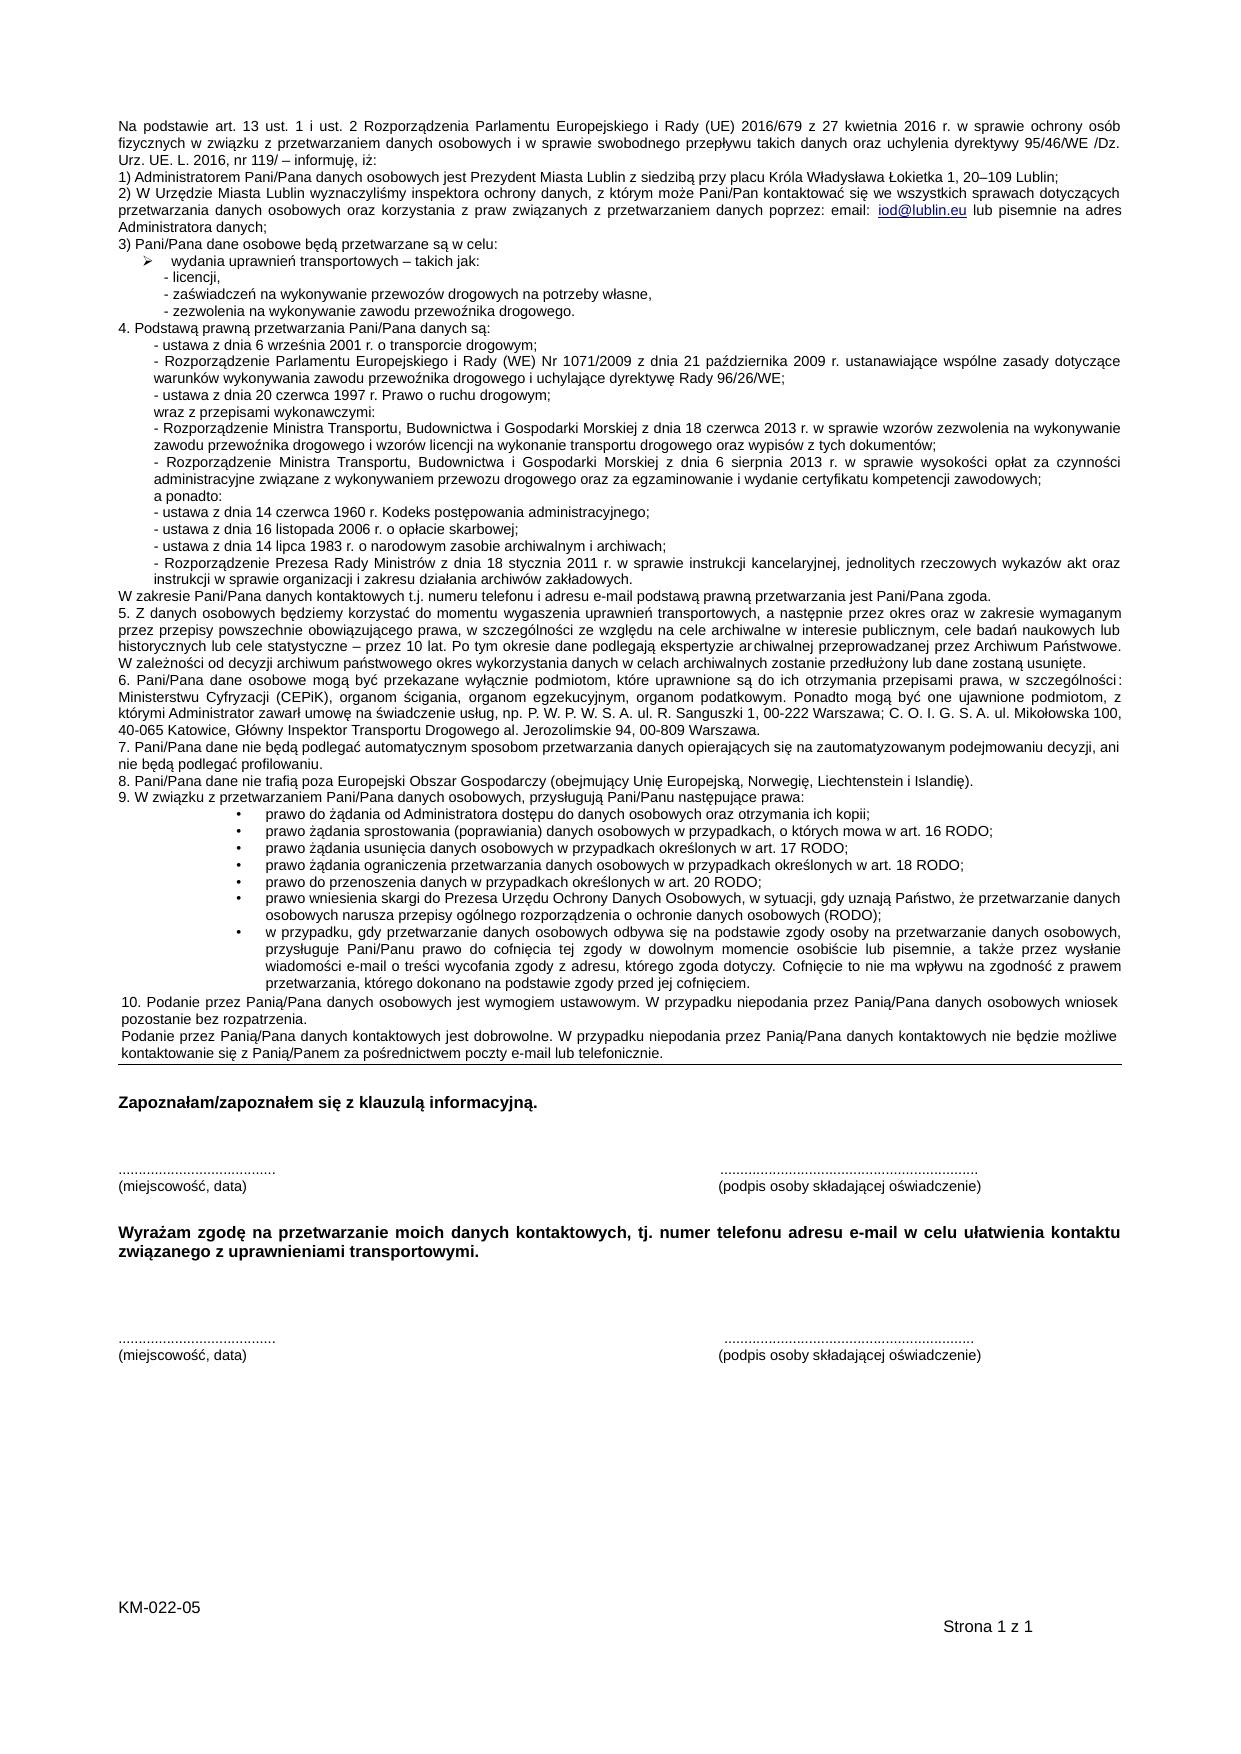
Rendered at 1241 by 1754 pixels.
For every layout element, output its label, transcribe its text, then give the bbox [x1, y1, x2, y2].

list prawo żądania ograniczenia przetwarzania danych osobowych w przypadkach określonych w art. 18 RODO; [236, 856, 1122, 873]
list - zezwolenia na wykonywanie zawodu przewoźnika drogowego. [118, 303, 1122, 319]
text (miejscowość, data) (podpis osoby składającej oświadczenie) [118, 1346, 1122, 1363]
list w przypadku, gdy przetwarzanie danych osobowych odbywa się na podstawie zgody osoby na przetwarzanie danych osobowych, przysługuje Pani/Panu prawo do cofnięcia tej zgody w dowolnym momencie osobiście lub pisemnie, a także przez wysłanie wiadomości e-mail o treści wycofania zgody z adresu, którego zgoda dotyczy. Cofnięcie to nie ma wpływu na zgodność z prawem przetwarzania, którego dokonano na podstawie zgody przed jej cofnięciem. [236, 924, 1122, 991]
text 6. Pani/Pana dane osobowe mogą być przekazane wyłącznie podmiotom, które uprawnione są do ich otrzymania przepisami prawa, w szczególności: Ministerstwu Cyfryzacji (CEPiK), organom ścigania, organom egzekucyjnym, organom podatkowym. Ponadto mogą być one ujawnione podmiotom, z którymi Administrator zawarł umowę na świadczenie usług, np. P. W. P. W. S. A. ul. R. Sanguszki 1, 00-222 Warszawa; C. O. I. G. S. A. ul. Mikołowska 100, 40-065 Katowice, Główny Inspektor Transportu Drogowego al. Jerozolimskie 94, 00-809 Warszawa. [118, 672, 1122, 739]
text ....................................... ................................................................ [118, 1160, 1122, 1177]
list prawo do żądania od Administratora dostępu do danych osobowych oraz otrzymania ich kopii; [236, 806, 1122, 823]
text - Rozporządzenie Ministra Transportu, Budownictwa i Gospodarki Morskiej z dnia 6 sierpnia 2013 r. w sprawie wysokości opłat za czynności administracyjne związane z wykonywaniem przewozu drogowego oraz za egzaminowanie i wydanie certyfikatu kompetencji zawodowych; [153, 454, 1122, 487]
text - ustawa z dnia 16 listopada 2006 r. o opłacie skarbowej; [153, 521, 1122, 537]
list - zaświadczeń na wykonywanie przewozów drogowych na potrzeby własne, [118, 286, 1122, 303]
text 8. Pani/Pana dane nie trafią poza Europejski Obszar Gospodarczy (obejmujący Unię Europejską, Norwegię, Liechtenstein i Islandię). [118, 772, 1122, 789]
list prawo żądania usunięcia danych osobowych w przypadkach określonych w art. 17 RODO; [236, 839, 1122, 856]
text (miejscowość, data) (podpis osoby składającej oświadczenie) [118, 1177, 1122, 1194]
text 1) Administratorem Pani/Pana danych osobowych jest Prezydent Miasta Lublin z siedzibą przy placu Króla Władysława Łokietka 1, 20–109 Lublin; [118, 168, 1122, 185]
text a ponadto: [153, 487, 1122, 504]
text - Rozporządzenie Parlamentu Europejskiego i Rady (WE) Nr 1071/2009 z dnia 21 października 2009 r. ustanawiające wspólne zasady dotyczące warunków wykonywania zawodu przewoźnika drogowego i uchylające dyrektywę Rady 96/26/WE; [153, 353, 1122, 387]
text - Rozporządzenie Prezesa Rady Ministrów z dnia 18 stycznia 2011 r. w sprawie instrukcji kancelaryjnej, jednolitych rzeczowych wykazów akt oraz instrukcji w sprawie organizacji i zakresu działania archiwów zakładowych. [153, 554, 1122, 588]
text Wyrażam zgodę na przetwarzanie moich danych kontaktowych, tj. numer telefonu adresu e-mail w celu ułatwienia kontaktu związanego z uprawnieniami transportowymi. [118, 1222, 1122, 1261]
list prawo żądania sprostowania (poprawiania) danych osobowych w przypadkach, o których mowa w art. 16 RODO; [236, 823, 1122, 839]
text 2) W Urzędzie Miasta Lublin wyznaczyliśmy inspektora ochrony danych, z którym może Pani/Pan kontaktować się we wszystkich sprawach dotyczących przetwarzania danych osobowych oraz korzystania z praw związanych z przetwarzaniem danych poprzez: email: iod@lublin.eu lub pisemnie na adres Administratora danych; [118, 185, 1122, 236]
text 7. Pani/Pana dane nie będą podlegać automatycznym sposobom przetwarzania danych opierających się na zautomatyzowanym podejmowaniu decyzji, ani nie będą podlegać profilowaniu. [118, 739, 1122, 772]
text Zapoznałam/zapoznałem się z klauzulą informacyjną. [118, 1093, 1122, 1112]
text - Rozporządzenie Ministra Transportu, Budownictwa i Gospodarki Morskiej z dnia 18 czerwca 2013 r. w sprawie wzorów zezwolenia na wykonywanie zawodu przewoźnika drogowego i wzorów licencji na wykonanie transportu drogowego oraz wypisów z tych dokumentów; [153, 420, 1122, 454]
list wydania uprawnień transportowych – takich jak: [142, 252, 1122, 269]
text 4. Podstawą prawną przetwarzania Pani/Pana danych są: [118, 319, 1122, 336]
text - ustawa z dnia 6 września 2001 r. o transporcie drogowym; [153, 336, 1122, 353]
text - ustawa z dnia 14 czerwca 1960 r. Kodeks postępowania administracyjnego; [153, 504, 1122, 521]
text 10. Podanie przez Panią/Pana danych osobowych jest wymogiem ustawowym. W przypadku niepodania przez Panią/Pana danych osobowych wniosek pozostanie bez rozpatrzenia. Podanie przez Panią/Pana danych kontaktowych jest dobrowolne. W przypadku niepodania przez Panią/Pana danych kontaktowych nie będzie możliwe kontaktowanie się z Panią/Panem za pośrednictwem poczty e-mail lub telefonicznie. [118, 991, 1122, 1064]
text 5. Z danych osobowych będziemy korzystać do momentu wygaszenia uprawnień transportowych, a następnie przez okres oraz w zakresie wymaganym przez przepisy powszechnie obowiązującego prawa, w szczególności ze względu na cele archiwalne w interesie publicznym, cele badań naukowych lub historycznych lub cele statystyczne – przez 10 lat. Po tym okresie dane podlegają ekspertyzie ar­chiwalnej przeprowadzanej przez Archiwum Państwowe. W zależności od decyzji archiwum państwowego okres wykorzystania danych w celach archiwalnych zostanie przedłużony lub dane zostaną usunięte. [118, 604, 1122, 672]
text W zakresie Pani/Pana danych kontaktowych t.j. numeru telefonu i adresu e-mail podstawą prawną przetwarzania jest Pani/Pana zgoda. [118, 588, 1122, 604]
text Na podstawie art. 13 ust. 1 i ust. 2 Rozporządzenia Parlamentu Europejskiego i Rady (UE) 2016/679 z 27 kwietnia 2016 r. w sprawie ochrony osób fizycznych w związku z przetwarzaniem danych osobowych i w sprawie swobodnego przepływu takich danych oraz uchylenia dyrektywy 95/46/WE /Dz. Urz. UE. L. 2016, nr 119/ – informuję, iż: [118, 118, 1122, 168]
text 3) Pani/Pana dane osobowe będą przetwarzane są w celu: [118, 236, 1122, 252]
text ....................................... .............................................................. [118, 1330, 1122, 1346]
text wraz z przepisami wykonawczymi: [153, 403, 1122, 420]
list - licencji, [118, 269, 1122, 286]
text 9. W związku z przetwarzaniem Pani/Pana danych osobowych, przysługują Pani/Panu następujące prawa: [118, 789, 1122, 806]
text - ustawa z dnia 14 lipca 1983 r. o narodowym zasobie archiwalnym i archiwach; [153, 537, 1122, 554]
list prawo wniesienia skargi do Prezesa Urzędu Ochrony Danych Osobowych, w sytuacji, gdy uznają Państwo, że przetwarzanie danych osobowych narusza przepisy ogólnego rozporządzenia o ochronie danych osobowych (RODO); [236, 890, 1122, 924]
list prawo do przenoszenia danych w przypadkach określonych w art. 20 RODO; [236, 873, 1122, 890]
text - ustawa z dnia 20 czerwca 1997 r. Prawo o ruchu drogowym; [153, 387, 1122, 403]
